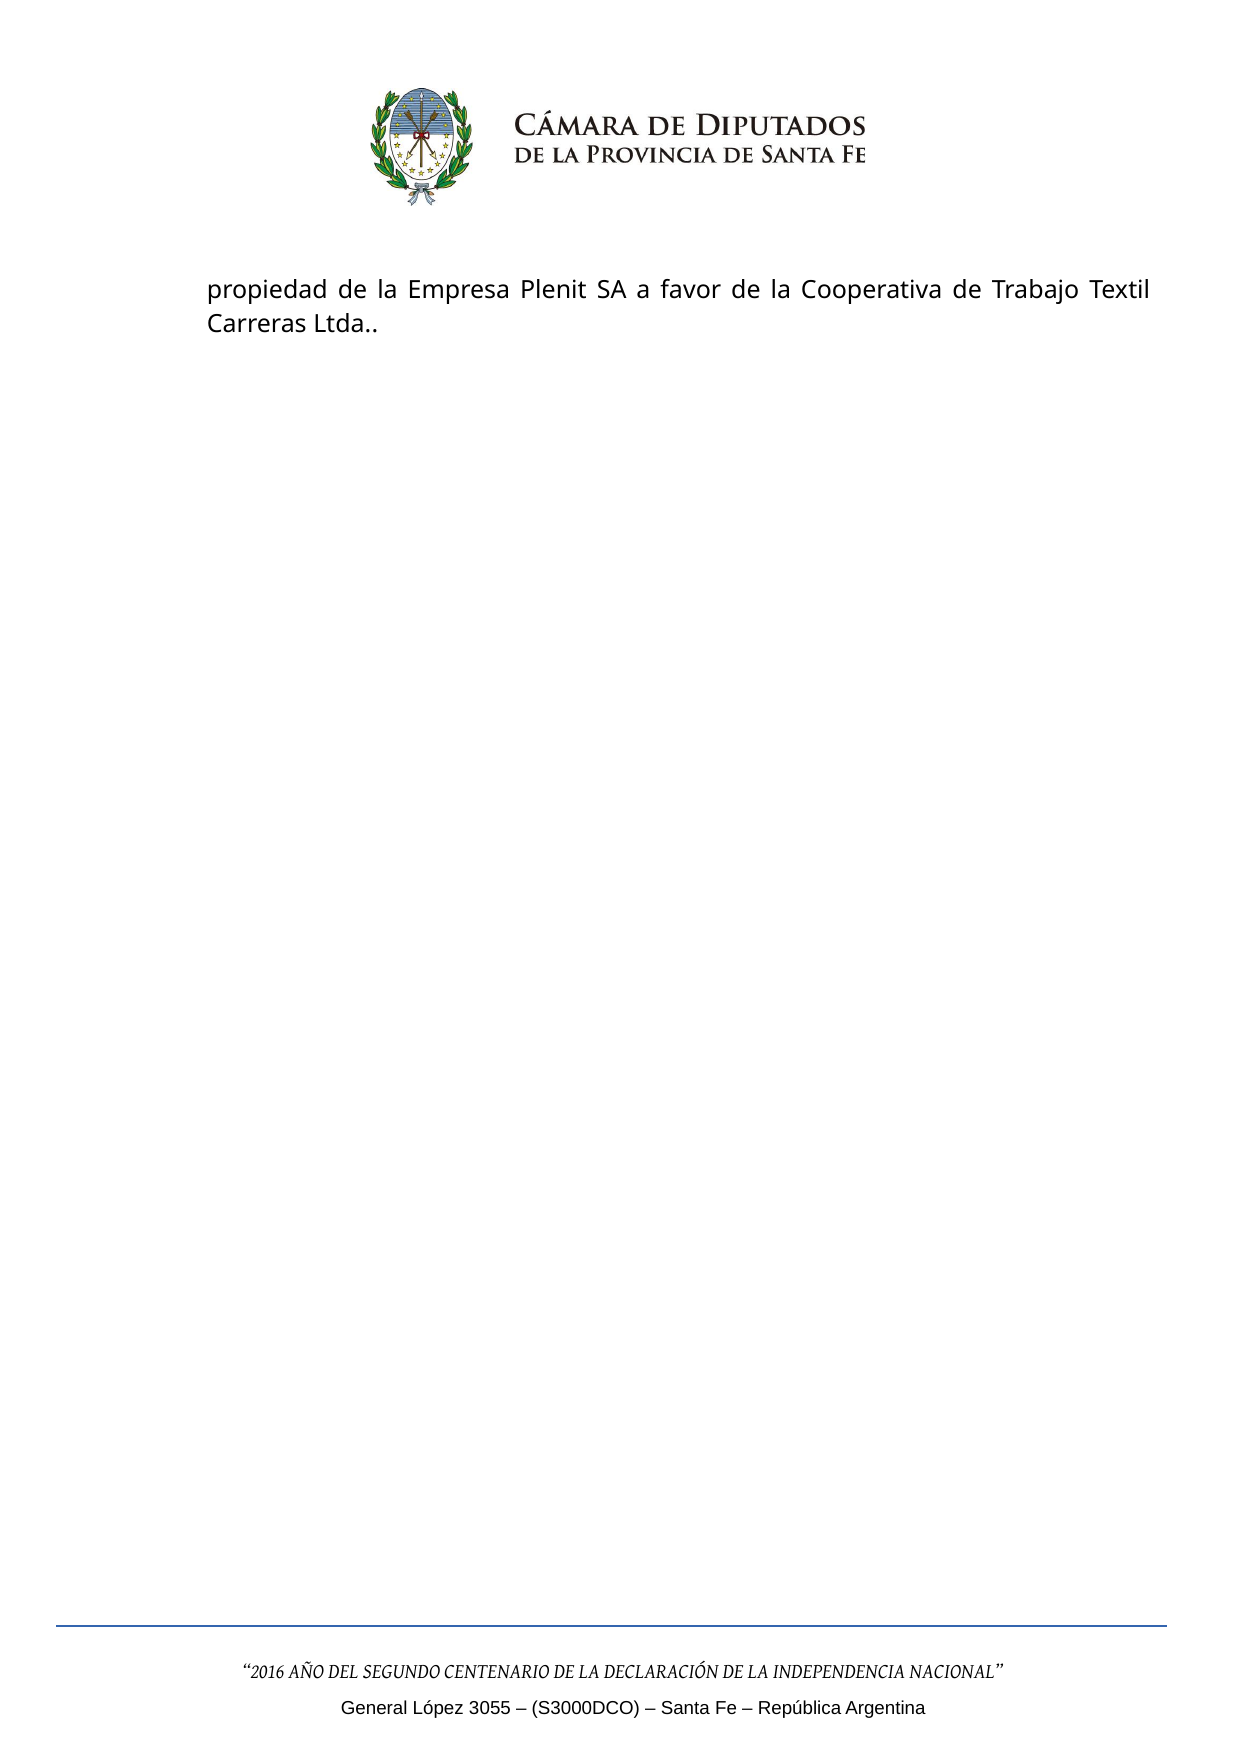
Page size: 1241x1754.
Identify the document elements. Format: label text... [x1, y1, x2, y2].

picture [370, 88, 866, 210]
text propiedad de la Empresa Plenit SA a favor de la Cooperativa de Trabajo Textil Carreras Ltda.. [207, 272, 1152, 340]
